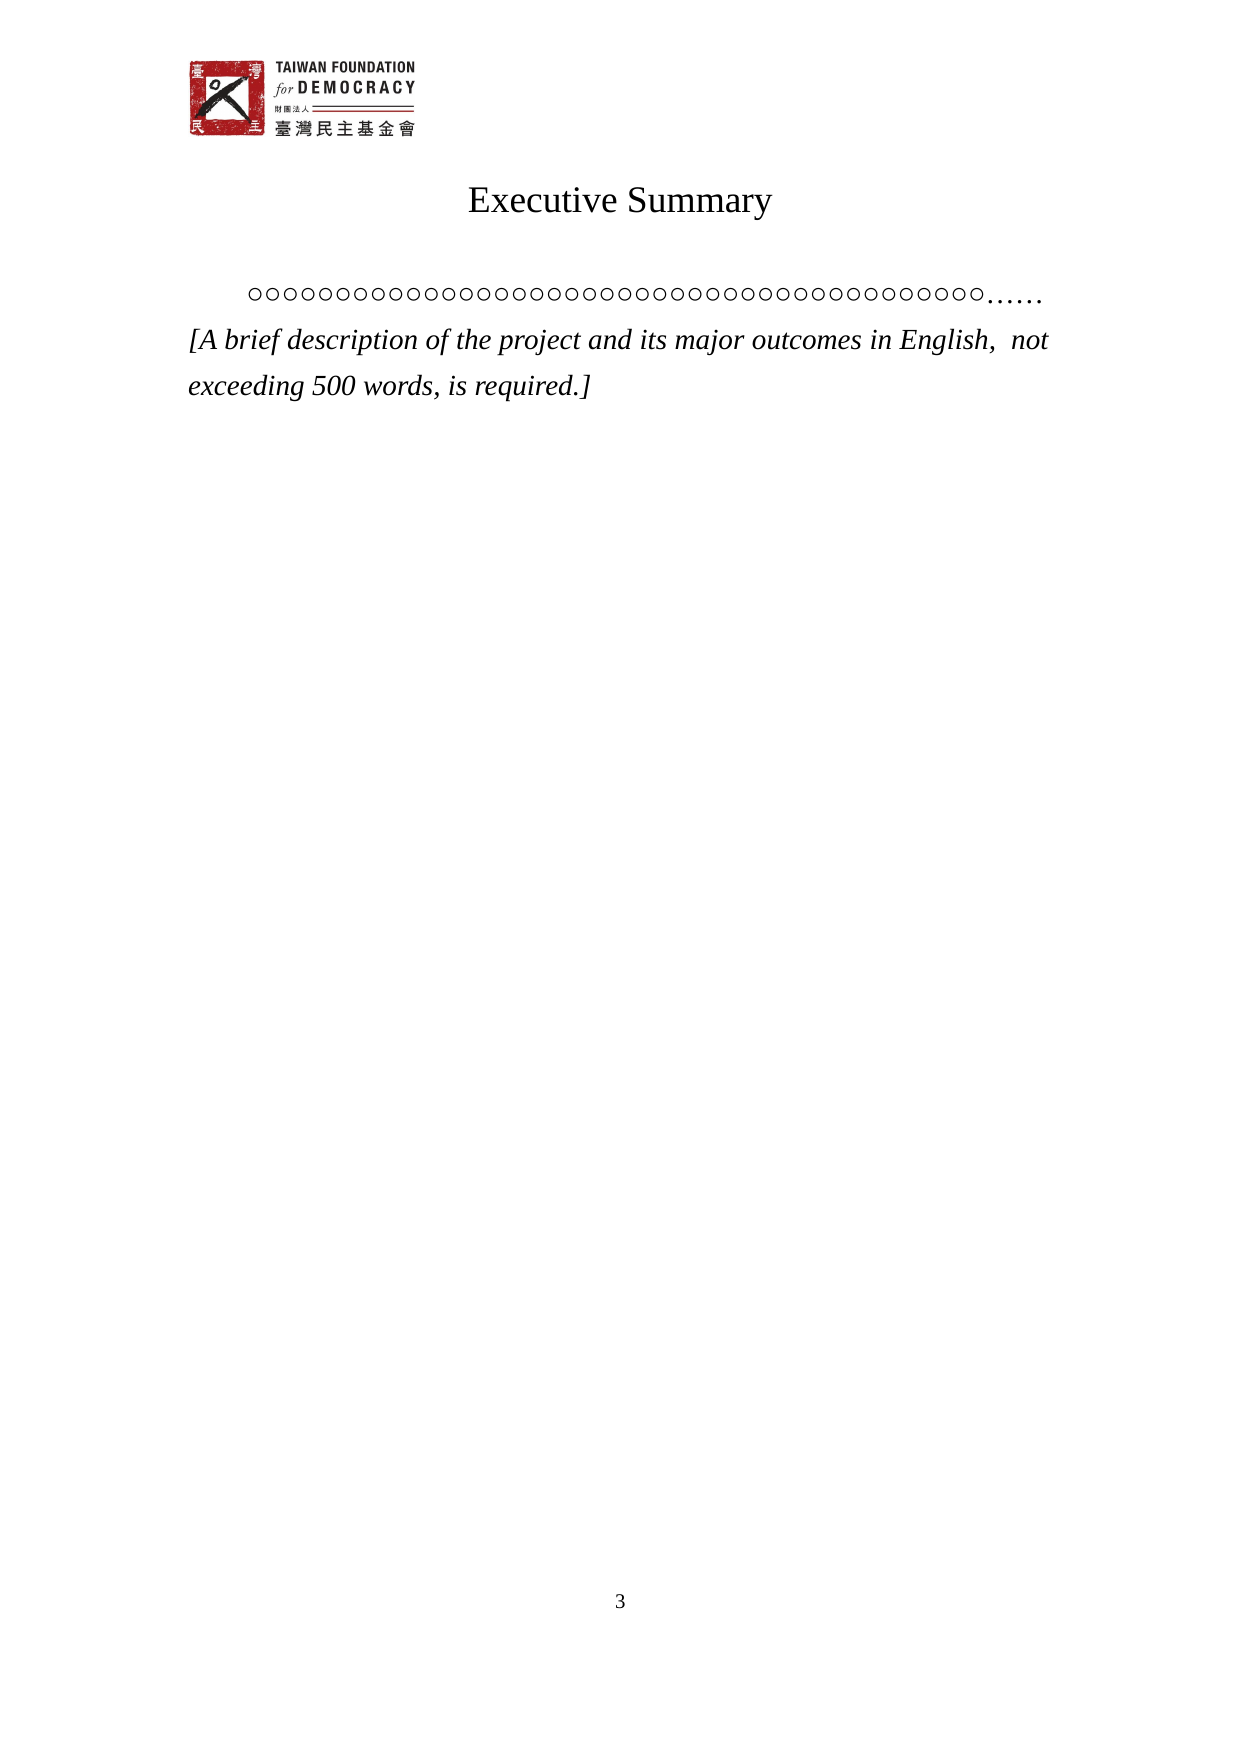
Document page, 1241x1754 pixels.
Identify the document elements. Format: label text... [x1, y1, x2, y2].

text Executive Summary [188, 175, 1052, 221]
text ○○○○○○○○○○○○○○○○○○○○○○○○○○○○○○○○○○○○○○○○○○…… [A brief description of the project and its major outcomes in English, not exceeding 500 words, is required.] [188, 267, 1052, 404]
